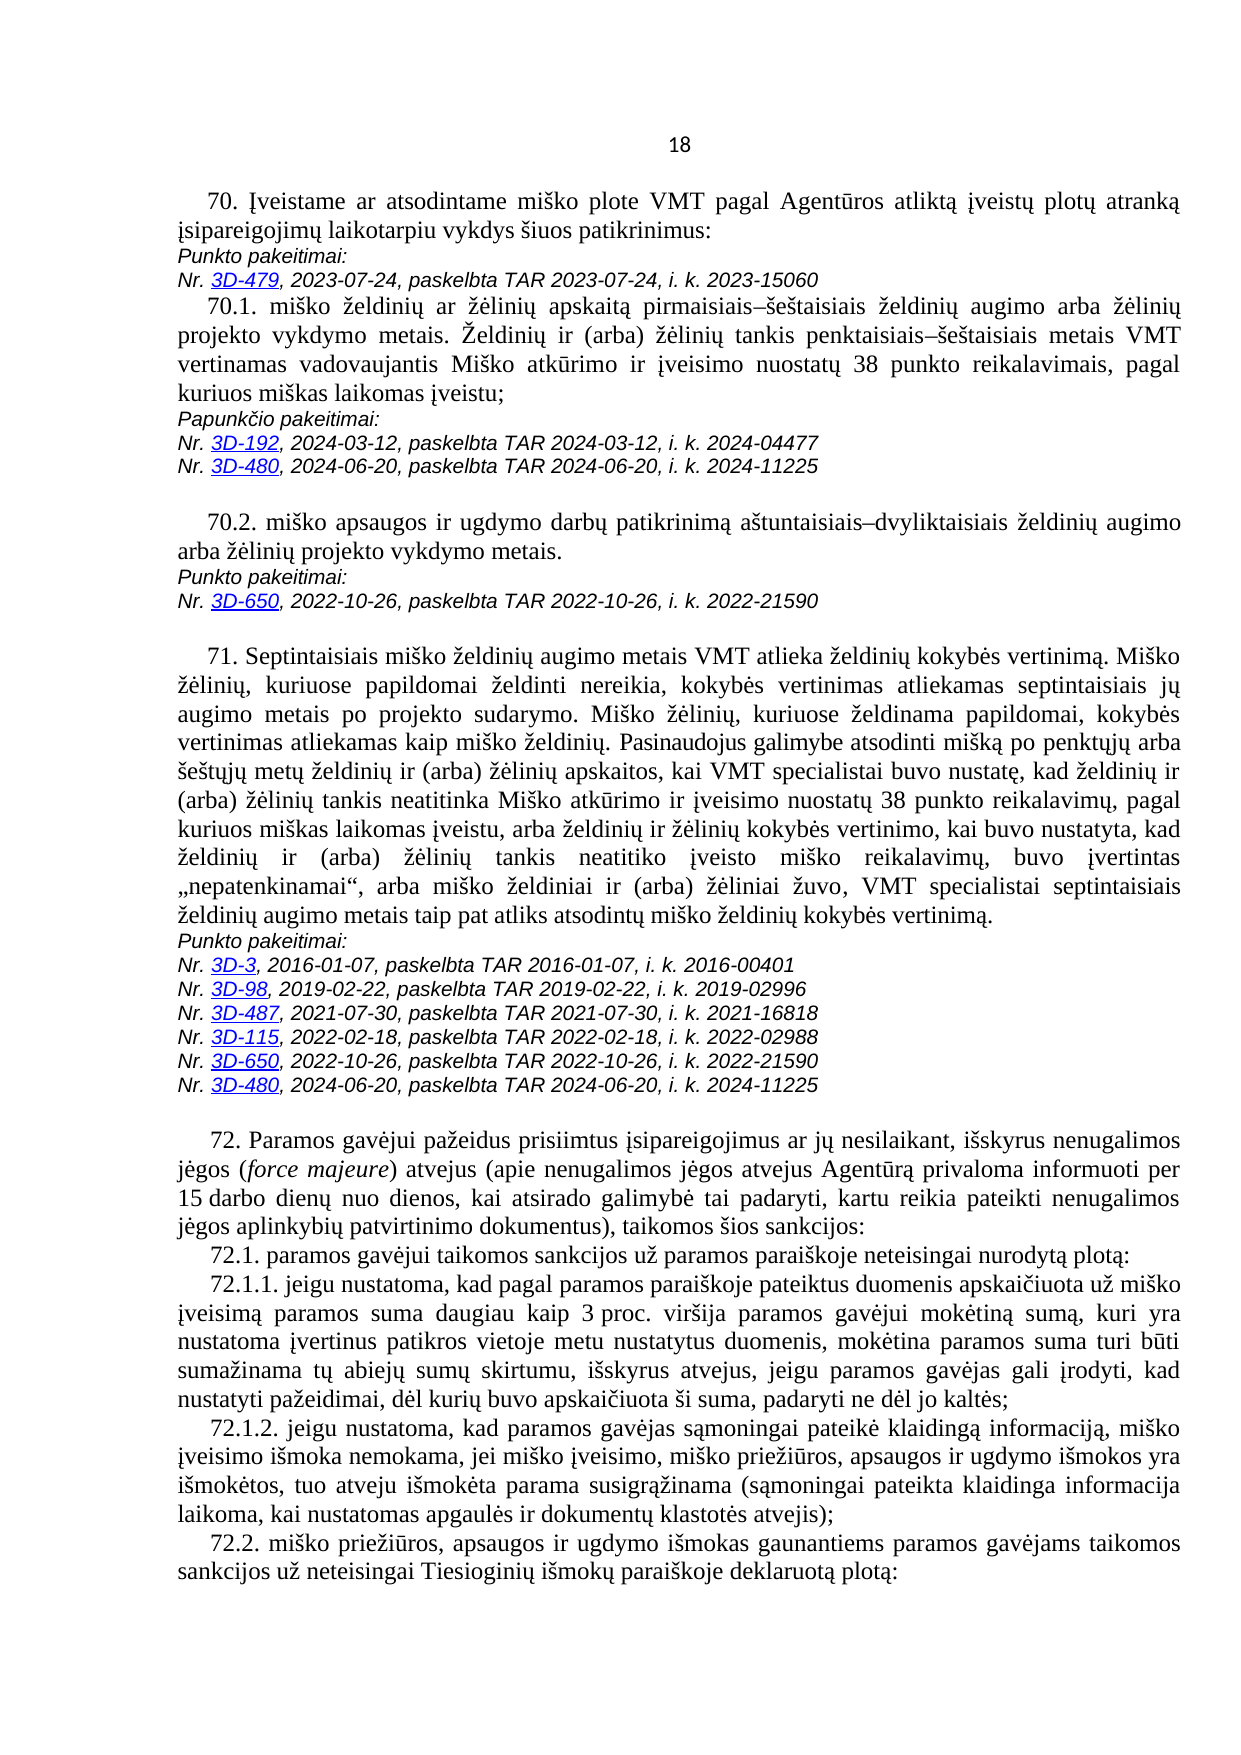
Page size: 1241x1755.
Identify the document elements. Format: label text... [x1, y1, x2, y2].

text 72.1.2. jeigu nustatoma, kad paramos gavėjas sąmoningai pateikė klaidingą informaciją, miško įveisimo išmoka nemokama, jei miško įveisimo, miško priežiūros, apsaugos ir ugdymo išmokos yra išmokėtos, tuo atveju išmokėta parama susigrąžinama (sąmoningai pateikta klaidinga informacija laikoma, kai nustatomas apgaulės ir dokumentų klastotės atvejis); [177, 1413, 1181, 1528]
text 72.1. paramos gavėjui taikomos sankcijos už paramos paraiškoje neteisingai nurodytą plotą: [177, 1240, 1181, 1269]
text Papunkčio pakeitimai: [177, 406, 1181, 430]
text 70.1. miško želdinių ar žėlinių apskaitą pirmaisiais–šeštaisiais želdinių augimo arba žėlinių projekto vykdymo metais. Želdinių ir (arba) žėlinių tankis penktaisiais–šeštaisiais metais VMT vertinamas vadovaujantis Miško atkūrimo ir įveisimo nuostatų 38 punkto reikalavimais, pagal kuriuos miškas laikomas įveistu; [177, 291, 1181, 406]
text 72.2. miško priežiūros, apsaugos ir ugdymo išmokas gaunantiems paramos gavėjams taikomos sankcijos už neteisingai Tiesioginių išmokų paraiškoje deklaruotą plotą: [177, 1528, 1181, 1585]
text Nr. 3D-479, 2023-07-24, paskelbta TAR 2023-07-24, i. k. 2023-15060 [177, 267, 1181, 291]
text Nr. 3D-115, 2022-02-18, paskelbta TAR 2022-02-18, i. k. 2022-02988 [177, 1024, 1181, 1048]
text Nr. 3D-650, 2022-10-26, paskelbta TAR 2022-10-26, i. k. 2022-21590 [177, 588, 1181, 612]
text Punkto pakeitimai: [177, 243, 1181, 267]
text Nr. 3D-487, 2021-07-30, paskelbta TAR 2021-07-30, i. k. 2021-16818 [177, 1001, 1181, 1024]
text 70. Įveistame ar atsodintame miško plote VMT pagal Agentūros atliktą įveistų plotų atranką įsipareigojimų laikotarpiu vykdys šiuos patikrinimus: [177, 186, 1181, 243]
text Nr. 3D-650, 2022-10-26, paskelbta TAR 2022-10-26, i. k. 2022-21590 [177, 1048, 1181, 1072]
text Punkto pakeitimai: [177, 564, 1181, 588]
text Nr. 3D-480, 2024-06-20, paskelbta TAR 2024-06-20, i. k. 2024-11225 [177, 1072, 1181, 1096]
text Nr. 3D-3, 2016-01-07, paskelbta TAR 2016-01-07, i. k. 2016-00401 [177, 953, 1181, 977]
text Nr. 3D-192, 2024-03-12, paskelbta TAR 2024-03-12, i. k. 2024-04477 [177, 430, 1181, 454]
text 72.1.1. jeigu nustatoma, kad pagal paramos paraiškoje pateiktus duomenis apskaičiuota už miško įveisimą paramos suma daugiau kaip 3 proc. viršija paramos gavėjui mokėtiną sumą, kuri yra nustatoma įvertinus patikros vietoje metu nustatytus duomenis, mokėtina paramos suma turi būti sumažinama tų abiejų sumų skirtumu, išskyrus atvejus, jeigu paramos gavėjas gali įrodyti, kad nustatyti pažeidimai, dėl kurių buvo apskaičiuota ši suma, padaryti ne dėl jo kaltės; [177, 1269, 1181, 1413]
text Punkto pakeitimai: [177, 929, 1181, 953]
text 70.2. miško apsaugos ir ugdymo darbų patikrinimą aštuntaisiais–dvyliktaisiais želdinių augimo arba žėlinių projekto vykdymo metais. [177, 507, 1181, 564]
text 72. Paramos gavėjui pažeidus prisiimtus įsipareigojimus ar jų nesilaikant, išskyrus nenugalimos jėgos (force majeure) atvejus (apie nenugalimos jėgos atvejus Agentūrą privaloma informuoti per 15 darbo dienų nuo dienos, kai atsirado galimybė tai padaryti, kartu reikia pateikti nenugalimos jėgos aplinkybių patvirtinimo dokumentus), taikomos šios sankcijos: [177, 1125, 1181, 1240]
text 71. Septintaisiais miško želdinių augimo metais VMT atlieka želdinių kokybės vertinimą. Miško žėlinių, kuriuose papildomai želdinti nereikia, kokybės vertinimas atliekamas septintaisiais jų augimo metais po projekto sudarymo. Miško žėlinių, kuriuose želdinama papildomai, kokybės vertinimas atliekamas kaip miško želdinių. Pasinaudojus galimybe atsodinti mišką po penktųjų arba šeštųjų metų želdinių ir (arba) žėlinių apskaitos, kai VMT specialistai buvo nustatę, kad želdinių ir (arba) žėlinių tankis neatitinka Miško atkūrimo ir įveisimo nuostatų 38 punkto reikalavimų, pagal kuriuos miškas laikomas įveistu, arba želdinių ir žėlinių kokybės vertinimo, kai buvo nustatyta, kad želdinių ir (arba) žėlinių tankis neatitiko įveisto miško reikalavimų, buvo įvertintas „nepatenkinamai“, arba miško želdiniai ir (arba) žėliniai žuvo, VMT specialistai septintaisiais želdinių augimo metais taip pat atliks atsodintų miško želdinių kokybės vertinimą. [177, 641, 1181, 929]
text Nr. 3D-98, 2019-02-22, paskelbta TAR 2019-02-22, i. k. 2019-02996 [177, 977, 1181, 1001]
text Nr. 3D-480, 2024-06-20, paskelbta TAR 2024-06-20, i. k. 2024-11225 [177, 454, 1181, 478]
